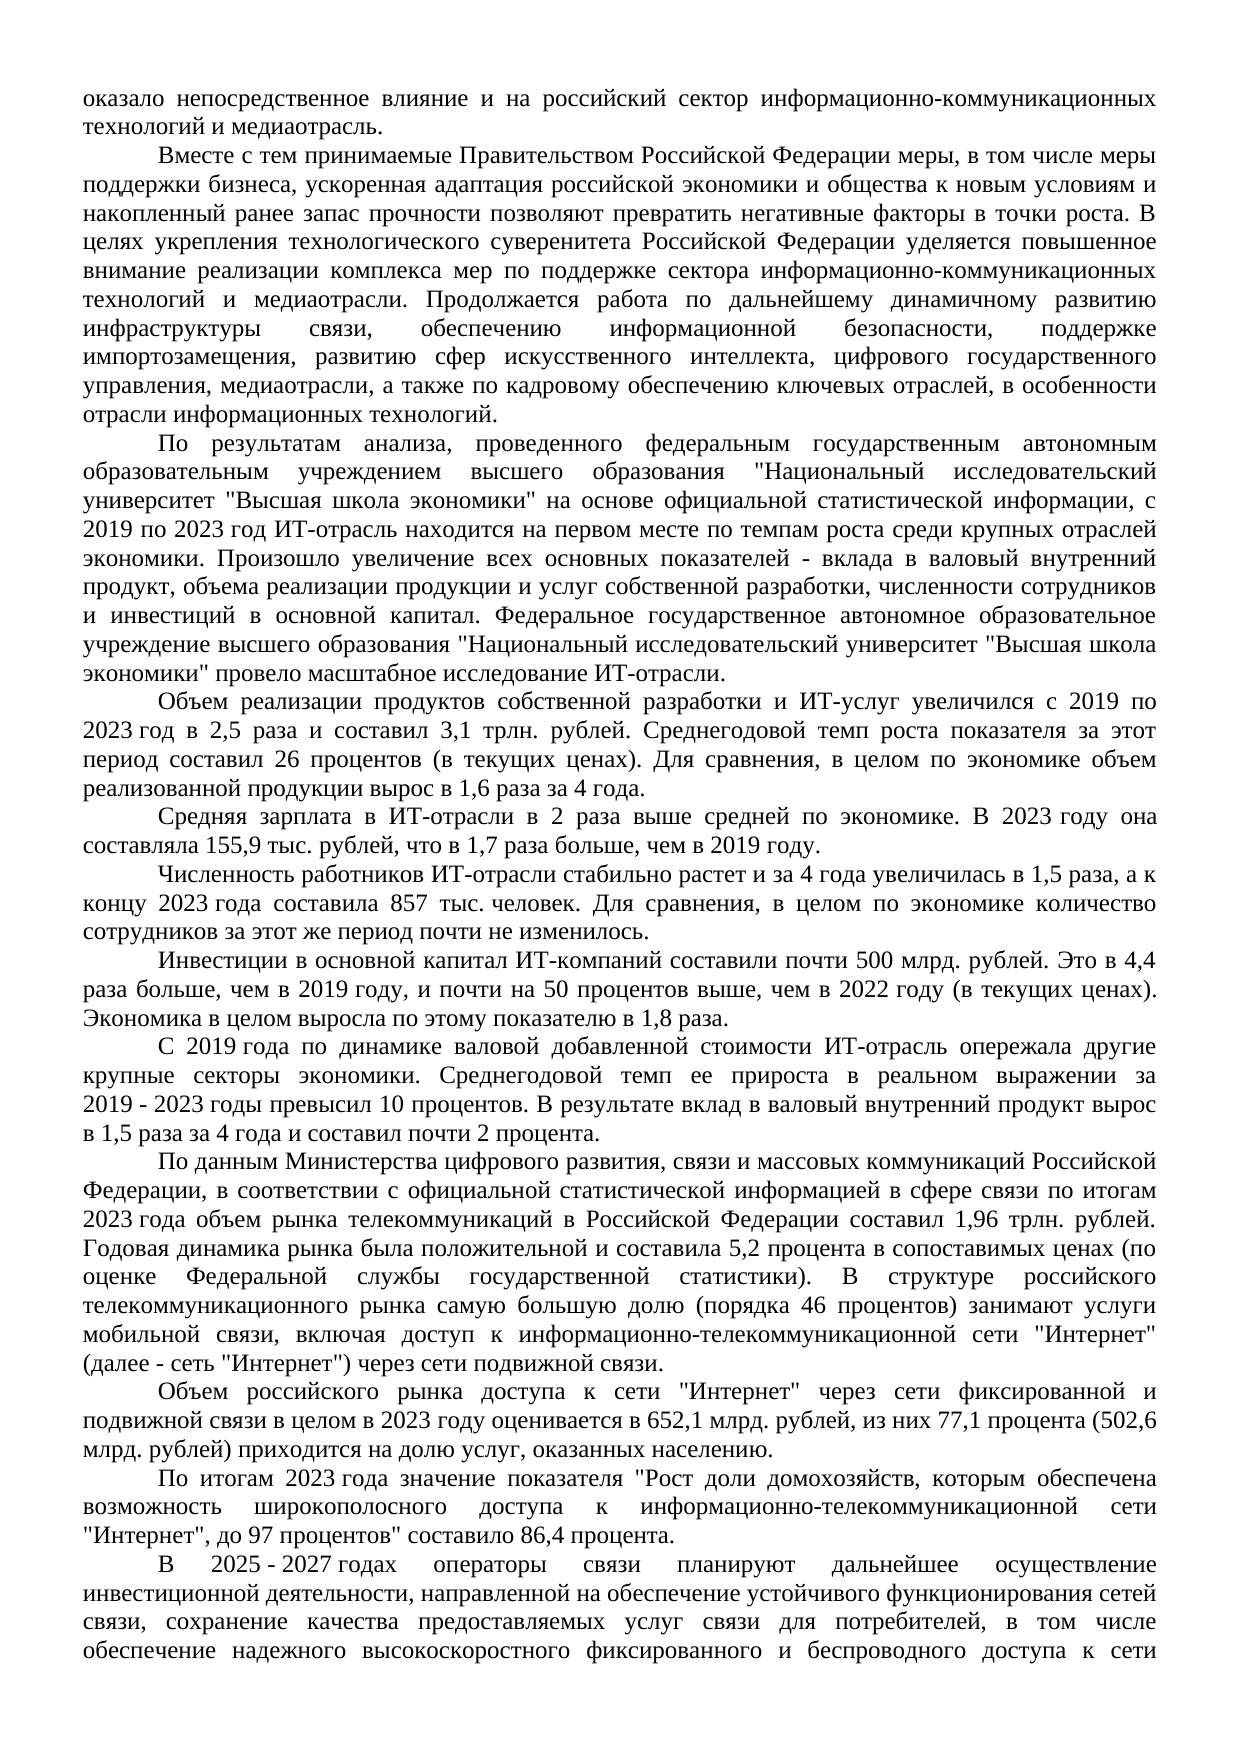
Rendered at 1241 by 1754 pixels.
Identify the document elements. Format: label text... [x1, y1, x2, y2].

text Объем реализации продуктов собственной разработки и ИТ-услуг увеличился с 2019 по 2023 год в 2,5 раза и составил 3,1 трлн. рублей. Среднегодовой темп роста показателя за этот период составил 26 процентов (в текущих ценах). Для сравнения, в целом по экономике объем реализованной продукции вырос в 1,6 раза за 4 года. [83, 686, 1157, 801]
text Численность работников ИТ-отрасли стабильно растет и за 4 года увеличилась в 1,5 раза, а к концу 2023 года составила 857 тыс. человек. Для сравнения, в целом по экономике количество сотрудников за этот же период почти не изменилось. [83, 859, 1157, 945]
text Объем российского рынка доступа к сети "Интернет" через сети фиксированной и подвижной связи в целом в 2023 году оценивается в 652,1 млрд. рублей, из них 77,1 процента (502,6 млрд. рублей) приходится на долю услуг, оказанных населению. [83, 1376, 1157, 1463]
text По итогам 2023 года значение показателя "Рост доли домохозяйств, которым обеспечена возможность широкополосного доступа к информационно-телекоммуникационной сети "Интернет", до 97 процентов" составило 86,4 процента. [83, 1463, 1157, 1549]
text В 2025 - 2027 годах операторы связи планируют дальнейшее осуществление инвестиционной деятельности, направленной на обеспечение устойчивого функционирования сетей связи, сохранение качества предоставляемых услуг связи для потребителей, в том числе обеспечение надежного высокоскоростного фиксированного и беспроводного доступа к сети [83, 1549, 1157, 1664]
text Инвестиции в основной капитал ИТ-компаний составили почти 500 млрд. рублей. Это в 4,4 раза больше, чем в 2019 году, и почти на 50 процентов выше, чем в 2022 году (в текущих ценах). Экономика в целом выросла по этому показателю в 1,8 раза. [83, 945, 1157, 1031]
text По данным Министерства цифрового развития, связи и массовых коммуникаций Российской Федерации, в соответствии с официальной статистической информацией в сфере связи по итогам 2023 года объем рынка телекоммуникаций в Российской Федерации составил 1,96 трлн. рублей. Годовая динамика рынка была положительной и составила 5,2 процента в сопоставимых ценах (по оценке Федеральной службы государственной статистики). В структуре российского телекоммуникационного рынка самую большую долю (порядка 46 процентов) занимают услуги мобильной связи, включая доступ к информационно-телекоммуникационной сети "Интернет" (далее - сеть "Интернет") через сети подвижной связи. [83, 1146, 1157, 1376]
text Средняя зарплата в ИТ-отрасли в 2 раза выше средней по экономике. В 2023 году она составляла 155,9 тыс. рублей, что в 1,7 раза больше, чем в 2019 году. [83, 801, 1157, 859]
text Вместе с тем принимаемые Правительством Российской Федерации меры, в том числе меры поддержки бизнеса, ускоренная адаптация российской экономики и общества к новым условиям и накопленный ранее запас прочности позволяют превратить негативные факторы в точки роста. В целях укрепления технологического суверенитета Российской Федерации уделяется повышенное внимание реализации комплекса мер по поддержке сектора информационно-коммуникационных технологий и медиаотрасли. Продолжается работа по дальнейшему динамичному развитию инфраструктуры связи, обеспечению информационной безопасности, поддержке импортозамещения, развитию сфер искусственного интеллекта, цифрового государственного управления, медиаотрасли, а также по кадровому обеспечению ключевых отраслей, в особенности отрасли информационных технологий. [83, 140, 1157, 428]
text По результатам анализа, проведенного федеральным государственным автономным образовательным учреждением высшего образования "Национальный исследовательский университет "Высшая школа экономики" на основе официальной статистической информации, с 2019 по 2023 год ИТ-отрасль находится на первом месте по темпам роста среди крупных отраслей экономики. Произошло увеличение всех основных показателей - вклада в валовый внутренний продукт, объема реализации продукции и услуг собственной разработки, численности сотрудников и инвестиций в основной капитал. Федеральное государственное автономное образовательное учреждение высшего образования "Национальный исследовательский университет "Высшая школа экономики" провело масштабное исследование ИТ-отрасли. [83, 428, 1157, 686]
text С 2019 года по динамике валовой добавленной стоимости ИТ-отрасль опережала другие крупные секторы экономики. Среднегодовой темп ее прироста в реальном выражении за 2019 - 2023 годы превысил 10 процентов. В результате вклад в валовый внутренний продукт вырос в 1,5 раза за 4 года и составил почти 2 процента. [83, 1031, 1157, 1146]
text оказало непосредственное влияние и на российский сектор информационно-коммуникационных технологий и медиаотрасль. [83, 83, 1157, 140]
